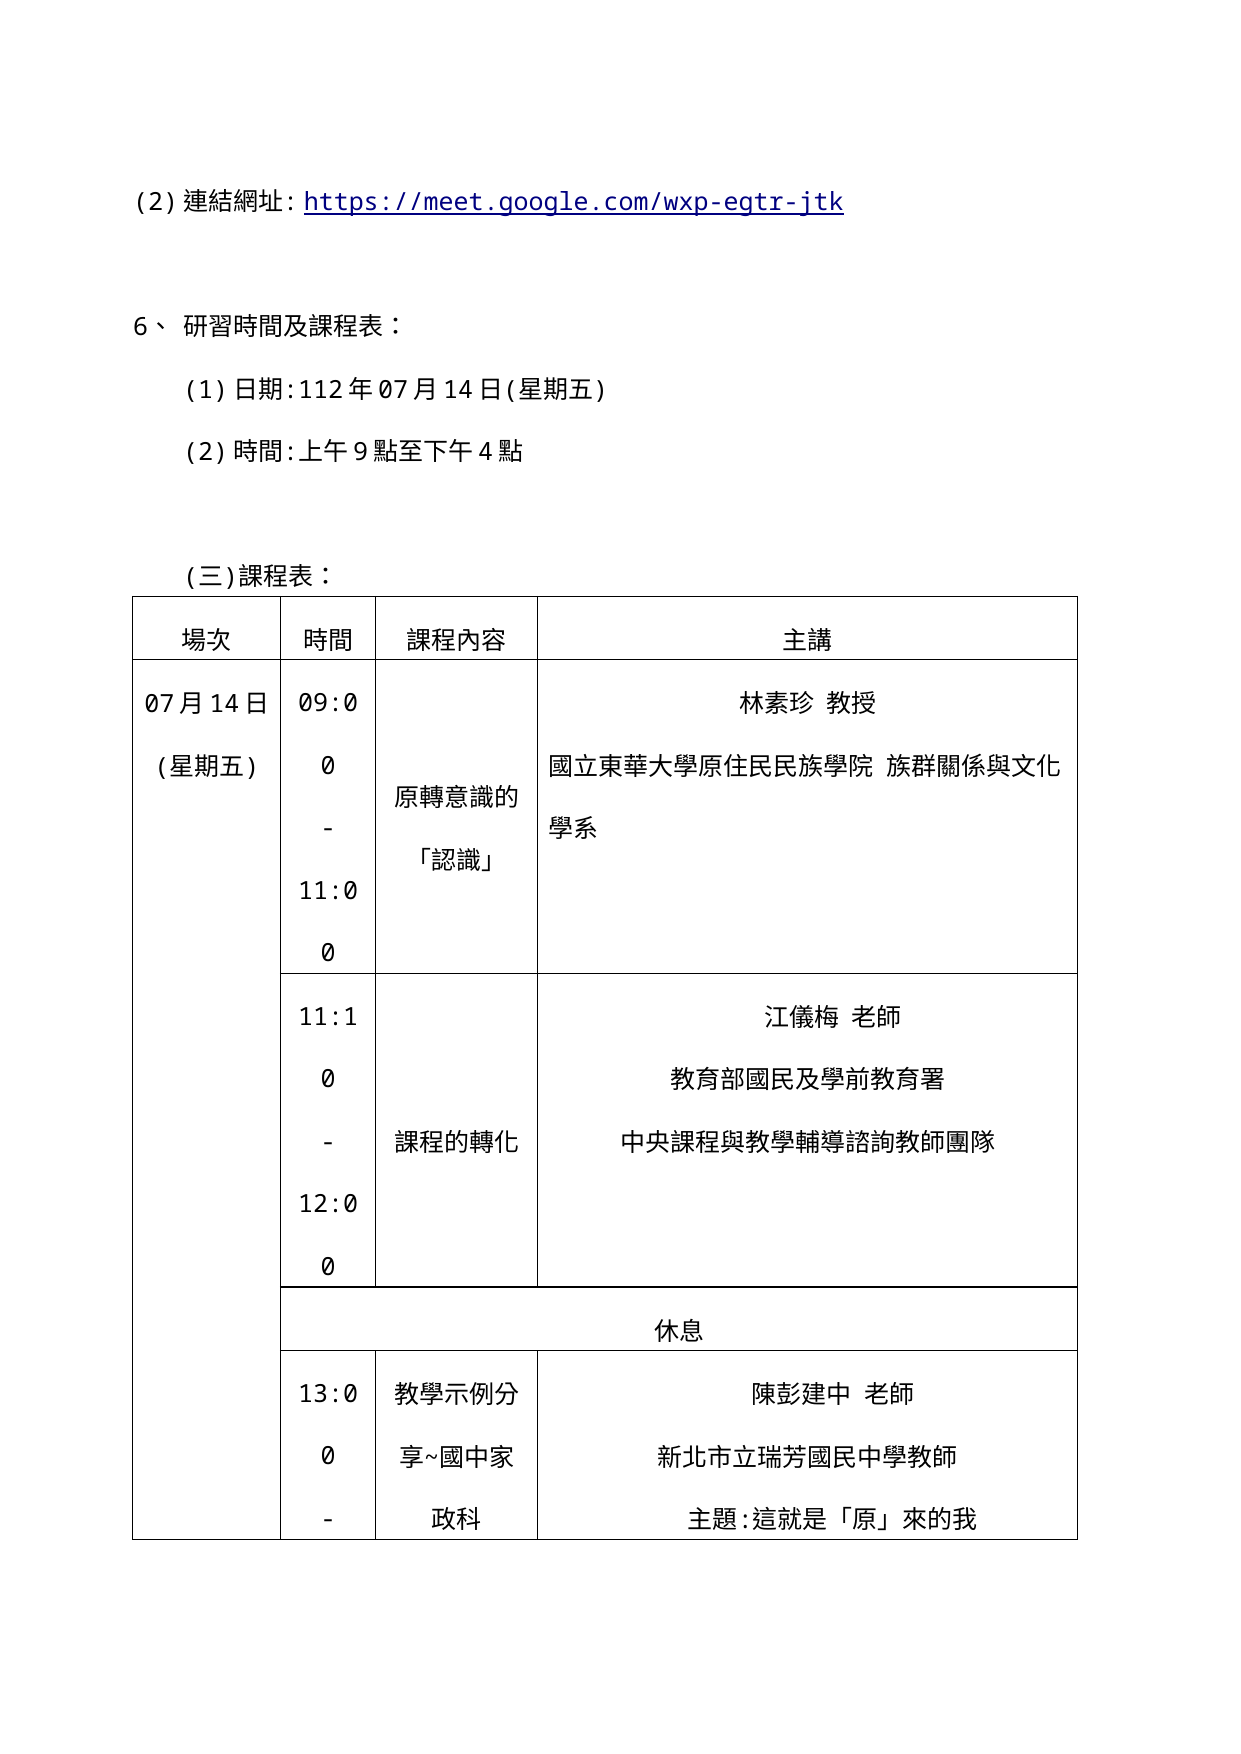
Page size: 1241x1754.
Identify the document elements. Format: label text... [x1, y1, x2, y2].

table_cell 休息 [281, 1288, 1077, 1350]
table_header 課程內容 [376, 597, 537, 659]
table_header 主講 [538, 597, 1077, 659]
table_header 場次 [133, 597, 280, 659]
table_cell 07月14日 (星期五) [133, 660, 280, 1538]
table_cell 課程的轉化 [376, 974, 537, 1286]
list 連結網址: https://meet.google.com/wxp-egtr-jtk [133, 158, 1128, 221]
list 研習時間及課程表： [133, 283, 1078, 346]
table_cell 教學示例分享~國中家政科 [376, 1351, 537, 1538]
table_cell 江儀梅 老師 教育部國民及學前教育署 中央課程與教學輔導諮詢教師團隊 [538, 974, 1077, 1286]
table_cell 09:00 - 11:00 [281, 660, 375, 973]
table_cell 13:00 [281, 1351, 375, 1538]
table_cell 11:10 - 12:00 [281, 974, 375, 1286]
list 日期:112年07月14日(星期五) [183, 346, 1078, 408]
table_cell 林素珍 教授 國立東華大學原住民民族學院 族群關係與文化學系 [538, 660, 1077, 973]
table_header 時間 [281, 597, 375, 659]
text (三)課程表： [183, 533, 1078, 596]
table_cell 原轉意識的「認識」 [376, 660, 537, 973]
list 時間:上午9點至下午4點 [183, 408, 1078, 471]
table_cell 陳彭建中 老師 新北市立瑞芳國民中學教師 主題:這就是「原」來的我 [538, 1351, 1077, 1538]
